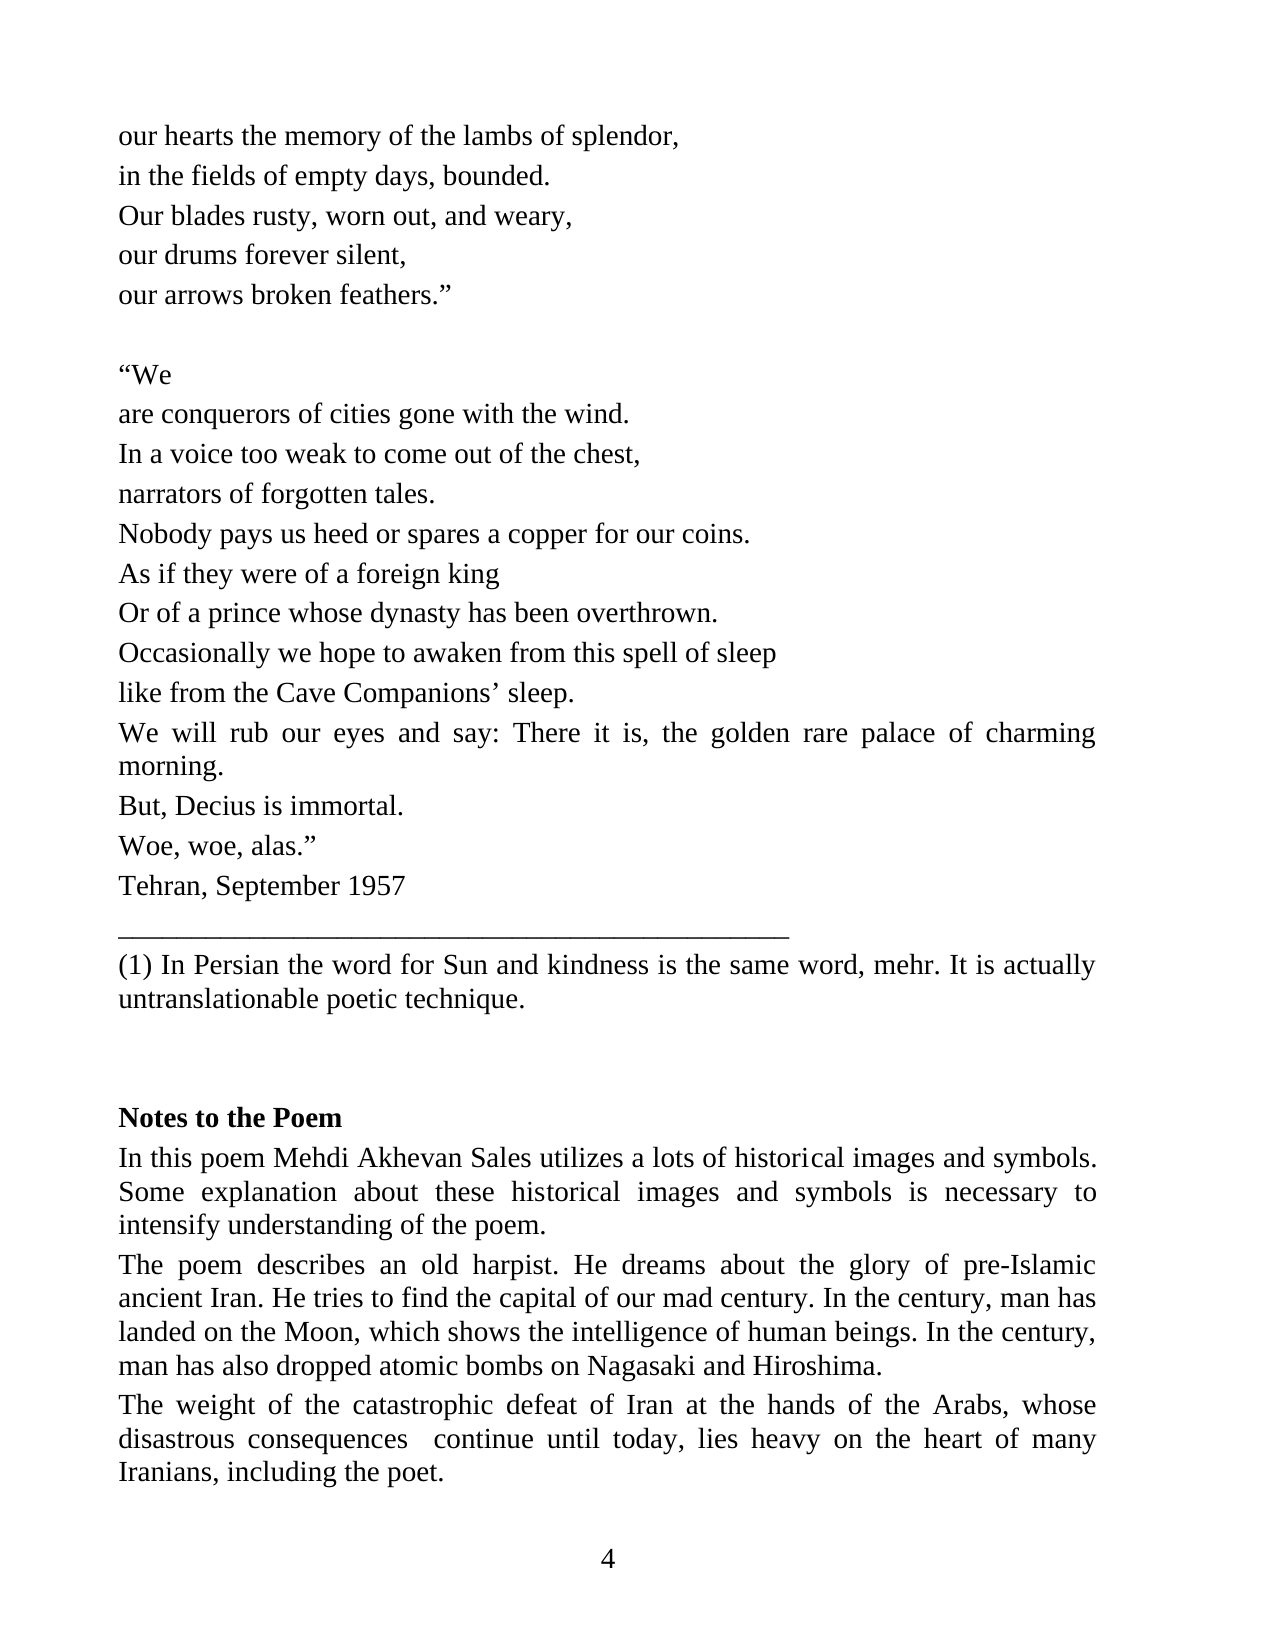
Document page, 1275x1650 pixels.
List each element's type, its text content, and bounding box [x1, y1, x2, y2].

text The weight of the catastrophic defeat of Iran at the hands of the Arabs, whose disastrous consequences continue until today, lies heavy on the heart of many Iranians, including the poet. [118, 1387, 1098, 1488]
text in the fields of empty days, bounded. [118, 158, 1098, 191]
text our arrows broken feathers.” [118, 277, 1098, 311]
text like from the Cave Companions’ sleep. [118, 675, 1098, 709]
text are conquerors of cities gone with the wind. [118, 397, 1098, 430]
text Or of a prince whose dynasty has been overthrown. [118, 596, 1098, 629]
text Woe, woe, alas.” [118, 828, 1098, 862]
text In a voice too weak to come out of the chest, [118, 436, 1098, 470]
text But, Decius is immortal. [118, 788, 1098, 822]
text Notes to the Poem [118, 1100, 1098, 1134]
text our drums forever silent, [118, 237, 1098, 271]
text ______________________________________________ [118, 908, 1098, 941]
text As if they were of a foreign king [118, 556, 1098, 589]
text We will rub our eyes and say: There it is, the golden rare palace of charming morning. [118, 715, 1098, 782]
text The poem describes an old harpist. He dreams about the glory of pre-Islamic ancient Iran. He tries to find the capital of our mad century. In the century, man has landed on the Moon, which shows the intelligence of human beings. In the century, man has also dropped atomic bombs on Naga­saki and Hiroshima. [118, 1247, 1098, 1381]
text Nobody pays us heed or spares a copper for our coins. [118, 516, 1098, 549]
text “We [118, 357, 1098, 390]
text Our blades rusty, worn out, and weary, [118, 198, 1098, 231]
text our hearts the memory of the lambs of splendor, [118, 118, 1098, 152]
text In this poem Mehdi Akhevan Sales utilizes a lots of histori­cal images and symbols. Some explanation about these his­torical images and symbols is necessary to intensify understanding of the poem. [118, 1140, 1098, 1241]
text Occasionally we hope to awaken from this spell of sleep [118, 635, 1098, 669]
text Tehran, September 1957 [118, 868, 1098, 901]
text (1) In Persian the word for Sun and kindness is the same word, mehr. It is actually untranslationable poetic technique. [118, 947, 1098, 1014]
text narrators of forgotten tales. [118, 476, 1098, 510]
